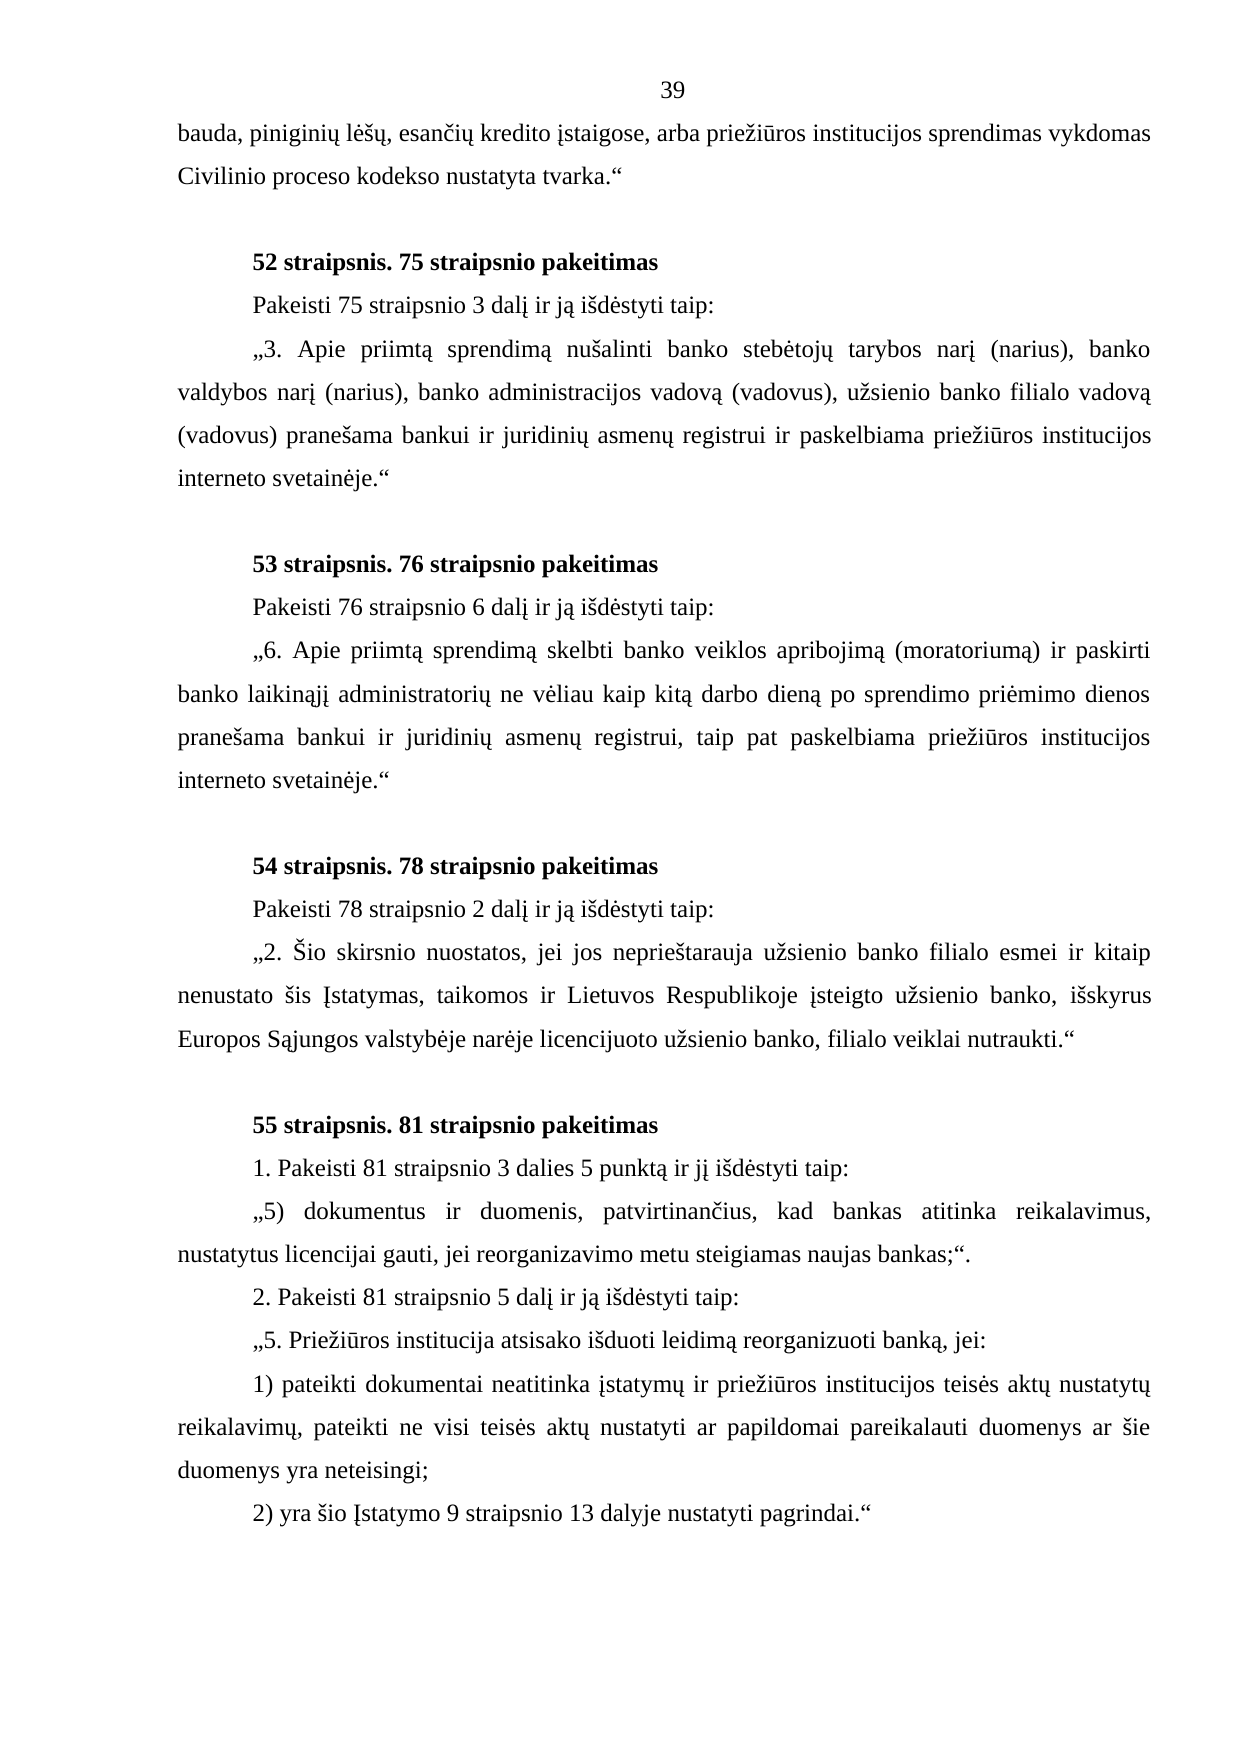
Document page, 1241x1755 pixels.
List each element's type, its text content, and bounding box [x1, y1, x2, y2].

text Pakeisti 76 straipsnio 6 dalį ir ją išdėstyti taip: [177, 592, 1152, 621]
text „5) dokumentus ir duomenis, patvirtinančius, kad bankas atitinka reikalavimus, nustatytus licencijai gauti, jei reorganizavimo metu steigiamas naujas bankas;“. [177, 1196, 1152, 1268]
text 52 straipsnis. 75 straipsnio pakeitimas [177, 247, 1152, 276]
text 1) pateikti dokumentai neatitinka įstatymų ir priežiūros institucijos teisės aktų nustatytų reikalavimų, pateikti ne visi teisės aktų nustatyti ar papildomai pareikalauti duomenys ar šie duomenys yra neteisingi; [177, 1369, 1152, 1484]
text 55 straipsnis. 81 straipsnio pakeitimas [177, 1110, 1152, 1139]
text 2. Pakeisti 81 straipsnio 5 dalį ir ją išdėstyti taip: [177, 1282, 1152, 1311]
text Pakeisti 78 straipsnio 2 dalį ir ją išdėstyti taip: [177, 894, 1152, 923]
text „5. Priežiūros institucija atsisako išduoti leidimą reorganizuoti banką, jei: [177, 1326, 1152, 1354]
text „2. Šio skirsnio nuostatos, jei jos neprieštarauja užsienio banko filialo esmei ir kitaip nenustato šis Įstatymas, taikomos ir Lietuvos Respublikoje įsteigto užsienio banko, išskyrus Europos Sąjungos valstybėje narėje licencijuoto užsienio banko, filialo veiklai nutraukti.“ [177, 937, 1152, 1052]
text „6. Apie priimtą sprendimą skelbti banko veiklos apribojimą (moratoriumą) ir paskirti banko laikinąjį administratorių ne vėliau kaip kitą darbo dieną po sprendimo priėmimo dienos pranešama bankui ir juridinių asmenų registrui, taip pat paskelbiama priežiūros institucijos interneto svetainėje.“ [177, 636, 1152, 794]
text 1. Pakeisti 81 straipsnio 3 dalies 5 punktą ir jį išdėstyti taip: [177, 1153, 1152, 1182]
text 54 straipsnis. 78 straipsnio pakeitimas [177, 851, 1152, 880]
text „3. Apie priimtą sprendimą nušalinti banko stebėtojų tarybos narį (narius), banko valdybos narį (narius), banko administracijos vadovą (vadovus), užsienio banko filialo vadovą (vadovus) pranešama bankui ir juridinių asmenų registrui ir paskelbiama priežiūros institucijos interneto svetainėje.“ [177, 334, 1152, 492]
text 2) yra šio Įstatymo 9 straipsnio 13 dalyje nustatyti pagrindai.“ [177, 1498, 1152, 1527]
text bauda, piniginių lėšų, esančių kredito įstaigose, arba priežiūros institucijos sprendimas vykdomas Civilinio proceso kodekso nustatyta tvarka.“ [177, 118, 1152, 190]
text 53 straipsnis. 76 straipsnio pakeitimas [177, 549, 1152, 578]
text Pakeisti 75 straipsnio 3 dalį ir ją išdėstyti taip: [177, 291, 1152, 319]
